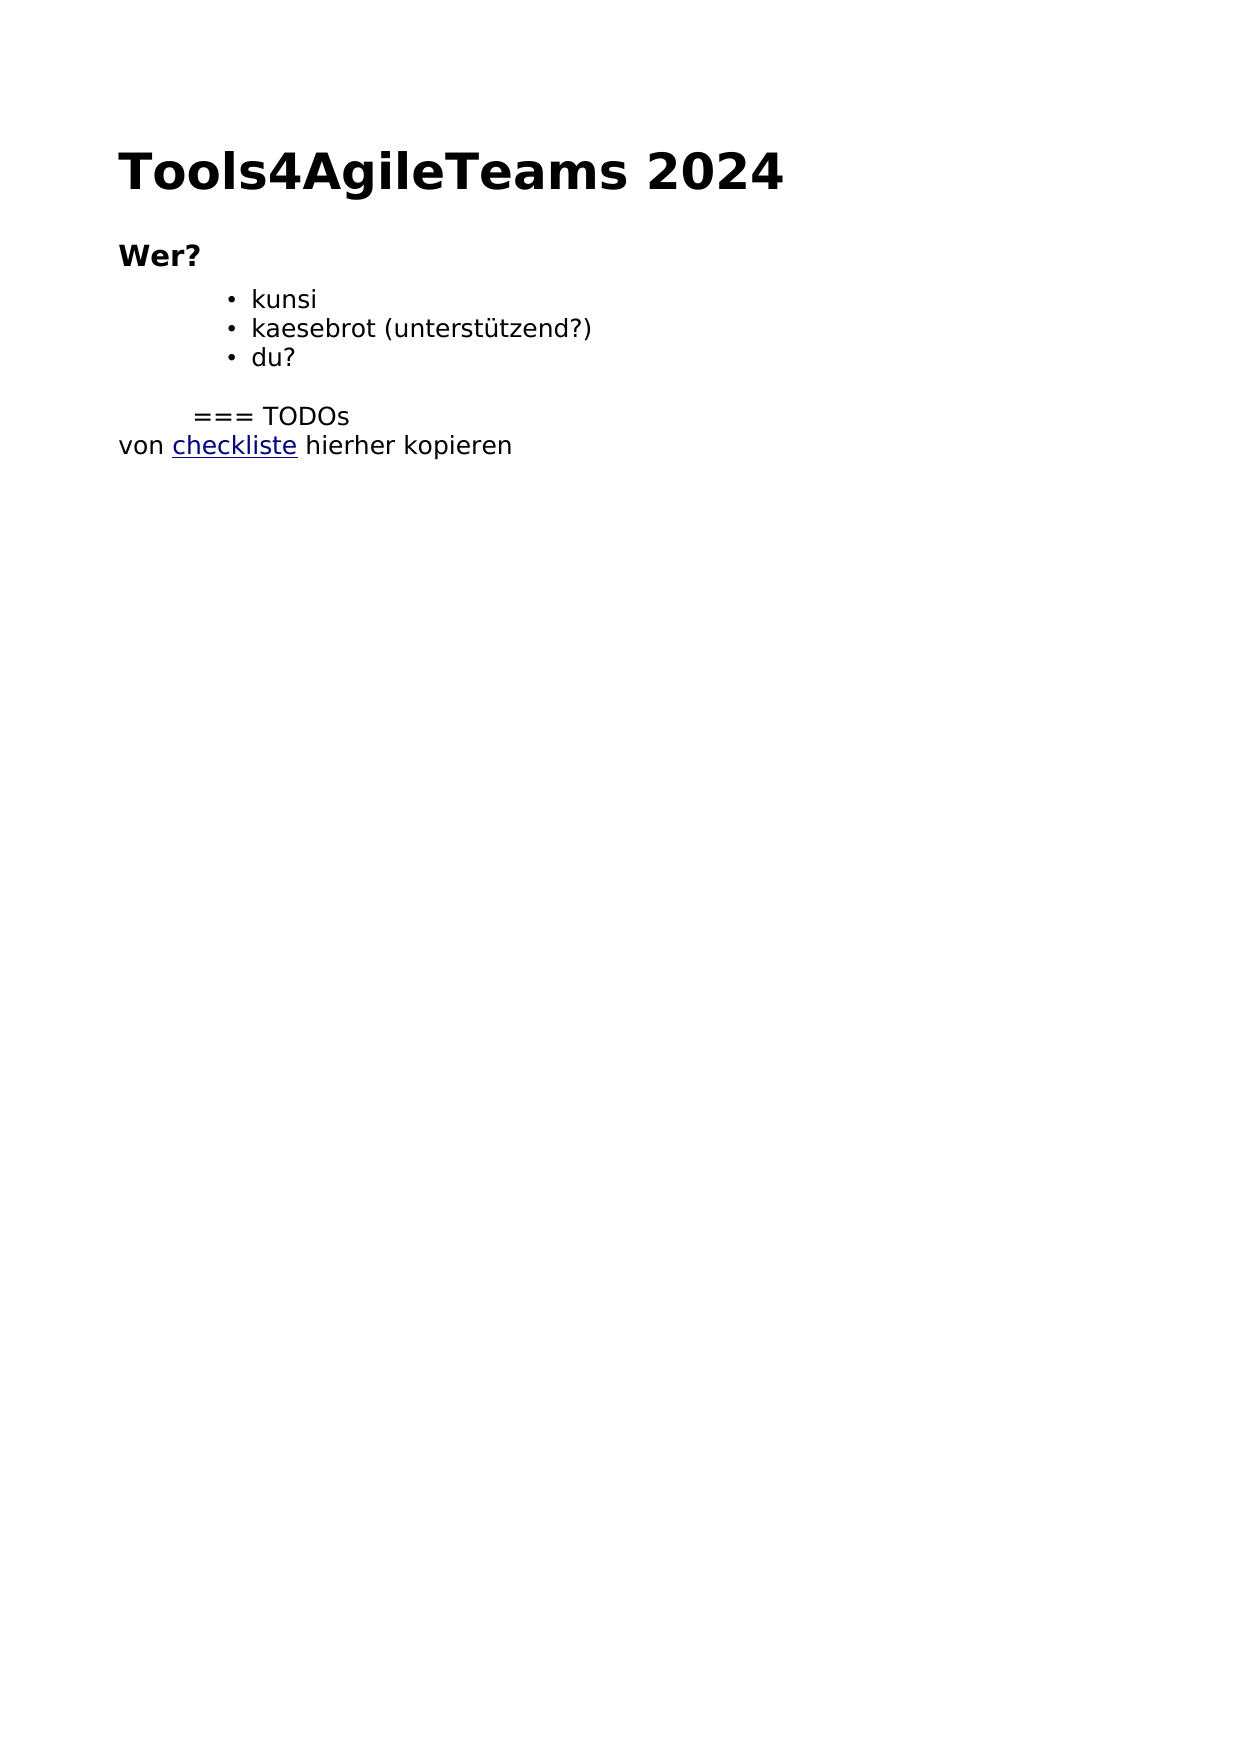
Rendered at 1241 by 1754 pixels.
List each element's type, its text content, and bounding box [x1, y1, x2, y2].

list kunsi [236, 285, 1122, 314]
list kaesebrot (unterstützend?) [236, 314, 1122, 344]
list === TODOs [177, 402, 1122, 431]
subtitle Wer? [118, 239, 1122, 273]
list du? [236, 344, 1122, 373]
text von checkliste hierher kopieren [118, 431, 1122, 461]
subtitle Tools4AgileTeams 2024 [118, 143, 1122, 201]
